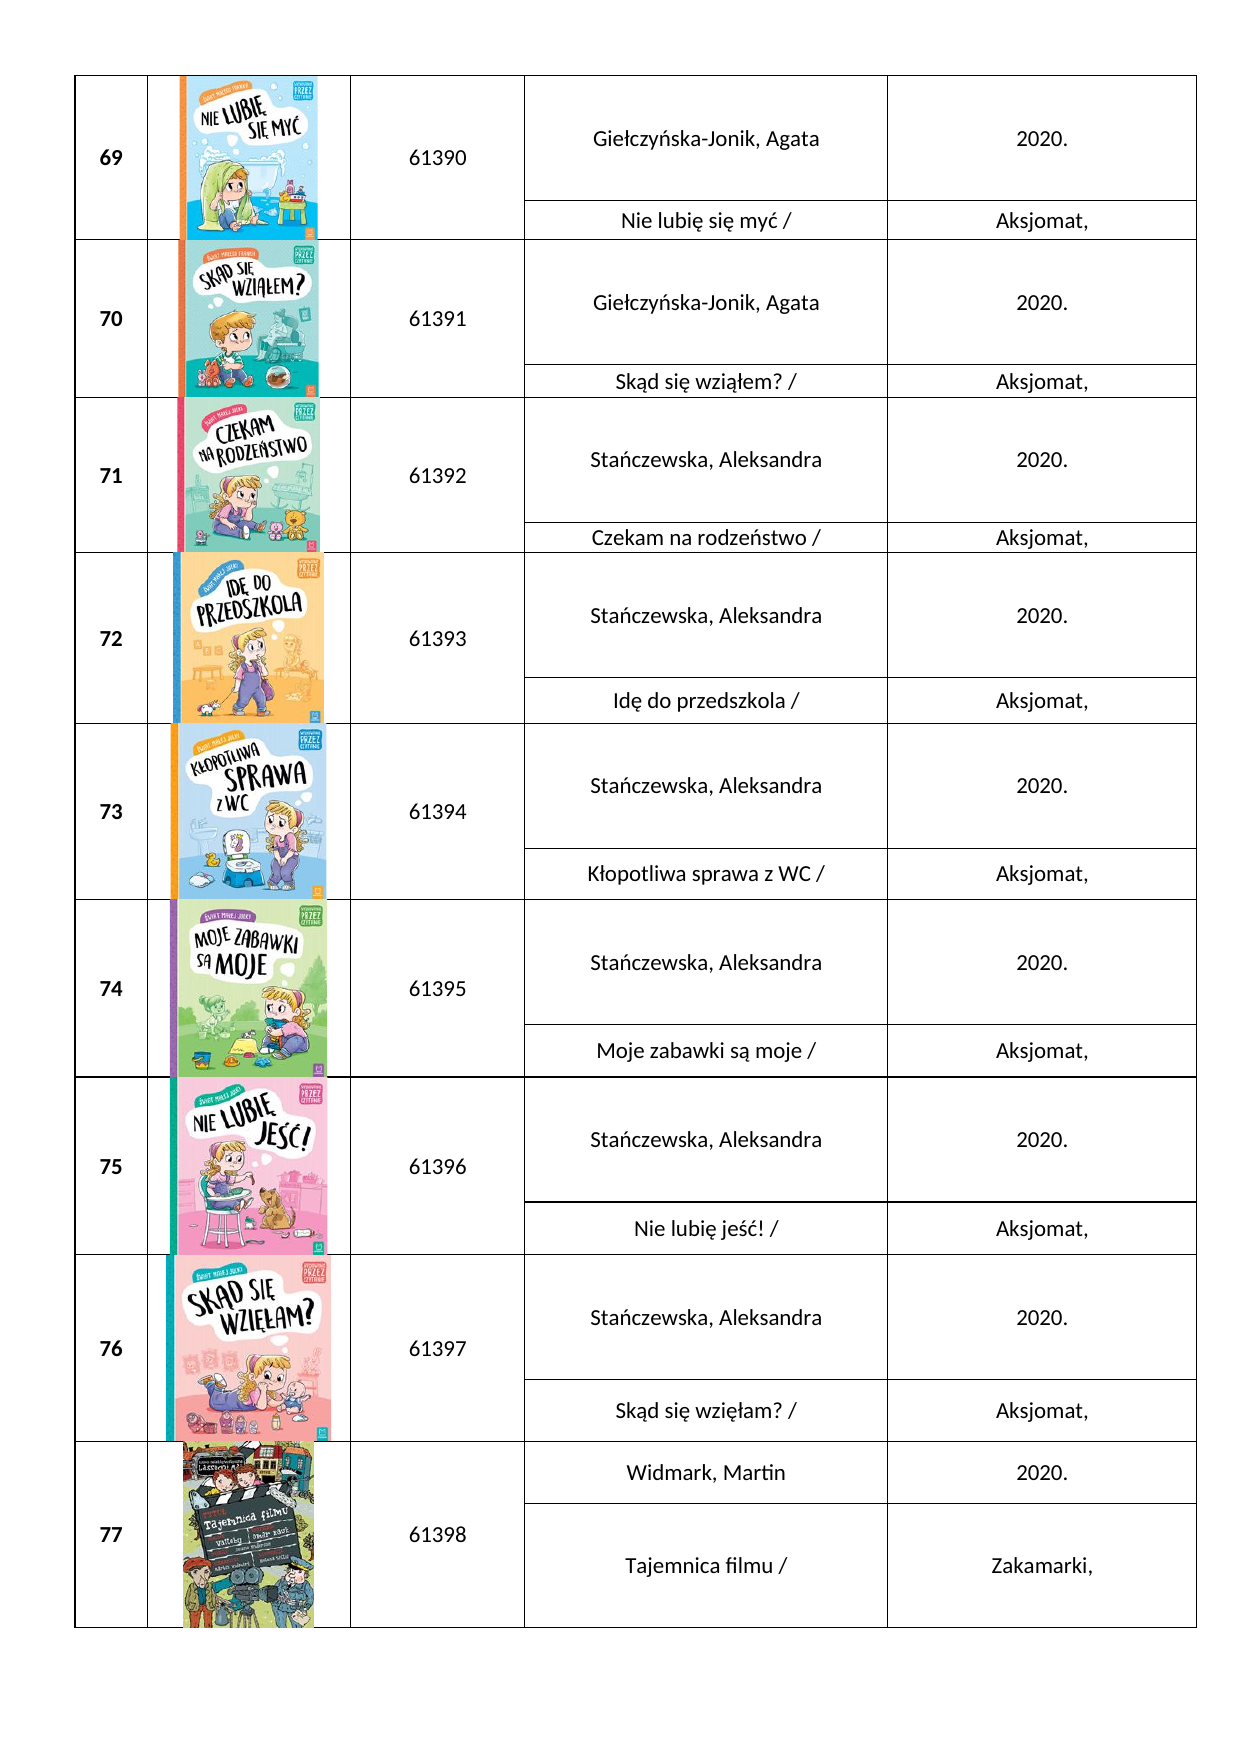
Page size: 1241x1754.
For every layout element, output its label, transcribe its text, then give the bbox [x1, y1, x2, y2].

table_cell Aksjomat, [888, 365, 1196, 397]
table_cell 69 [76, 76, 147, 239]
table_cell 2020. [888, 553, 1196, 677]
table_cell 61397 [351, 1255, 524, 1441]
table_cell Skąd się wziąłem? / [525, 365, 887, 397]
table_cell 61394 [351, 724, 524, 899]
table_cell 61393 [351, 553, 524, 722]
table_cell [318, 76, 350, 239]
table_cell 2020. [888, 398, 1196, 522]
table_cell [319, 240, 350, 397]
table_cell Stańczewska, Aleksandra [525, 553, 887, 677]
table_cell Zakamarki, [888, 1504, 1196, 1627]
table_cell 2020. [888, 240, 1196, 364]
table_cell [148, 76, 179, 239]
table_cell Widmark, Martin [525, 1442, 887, 1503]
table_cell 70 [76, 240, 147, 397]
table_cell [148, 1442, 183, 1627]
table_cell 74 [76, 900, 147, 1076]
table_cell [327, 724, 350, 899]
table_cell Aksjomat, [888, 678, 1196, 722]
table_cell 76 [76, 1255, 147, 1441]
table_cell Aksjomat, [888, 1203, 1196, 1254]
table_cell 71 [76, 398, 147, 552]
table_cell Czekam na rodzeństwo / [525, 523, 887, 552]
table_cell [148, 553, 173, 722]
table_cell 2020. [888, 900, 1196, 1024]
table_cell [148, 398, 177, 552]
table_cell [320, 398, 350, 552]
table_cell 61396 [351, 1078, 524, 1254]
table_cell 2020. [888, 76, 1196, 200]
table_cell Stańczewska, Aleksandra [525, 1255, 887, 1379]
table_cell 2020. [888, 724, 1196, 847]
table_cell [328, 900, 350, 1076]
table_cell 61390 [351, 76, 524, 239]
table_cell [148, 900, 169, 1076]
table_cell Aksjomat, [888, 849, 1196, 899]
table_cell 2020. [888, 1078, 1196, 1201]
table_cell Skąd się wzięłam? / [525, 1380, 887, 1441]
table_cell 2020. [888, 1255, 1196, 1379]
table_cell Idę do przedszkola / [525, 678, 887, 722]
table_cell [148, 1078, 169, 1254]
table_cell Aksjomat, [888, 523, 1196, 552]
table_cell 75 [76, 1078, 147, 1254]
table_cell Nie lubię jeść! / [525, 1203, 887, 1254]
table_cell Stańczewska, Aleksandra [525, 1078, 887, 1201]
table_cell 61391 [351, 240, 524, 397]
table_cell Kłopotliwa sprawa z WC / [525, 849, 887, 899]
table_cell Moje zabawki są moje / [525, 1025, 887, 1076]
table_cell [148, 724, 170, 899]
table_cell Aksjomat, [888, 1025, 1196, 1076]
table_cell 77 [76, 1442, 147, 1627]
table_cell 61398 [351, 1442, 524, 1627]
table_cell Aksjomat, [888, 201, 1196, 239]
table_cell [328, 1078, 350, 1254]
table_cell [314, 1442, 350, 1627]
table_cell 61395 [351, 900, 524, 1076]
table_cell 2020. [888, 1442, 1196, 1503]
table_cell Tajemnica filmu / [525, 1504, 887, 1627]
table_cell [148, 1255, 166, 1441]
table_cell Aksjomat, [888, 1380, 1196, 1441]
table_cell Stańczewska, Aleksandra [525, 398, 887, 522]
table_cell [332, 1255, 350, 1441]
table_cell [148, 240, 178, 397]
table_cell Nie lubię się myć / [525, 201, 887, 239]
table_cell 73 [76, 724, 147, 899]
table_cell [324, 553, 350, 722]
table_cell 61392 [351, 398, 524, 552]
table_cell Stańczewska, Aleksandra [525, 900, 887, 1024]
table_cell Giełczyńska-Jonik, Agata [525, 240, 887, 364]
table_cell Giełczyńska-Jonik, Agata [525, 76, 887, 200]
table_cell 72 [76, 553, 147, 722]
table_cell Stańczewska, Aleksandra [525, 724, 887, 847]
